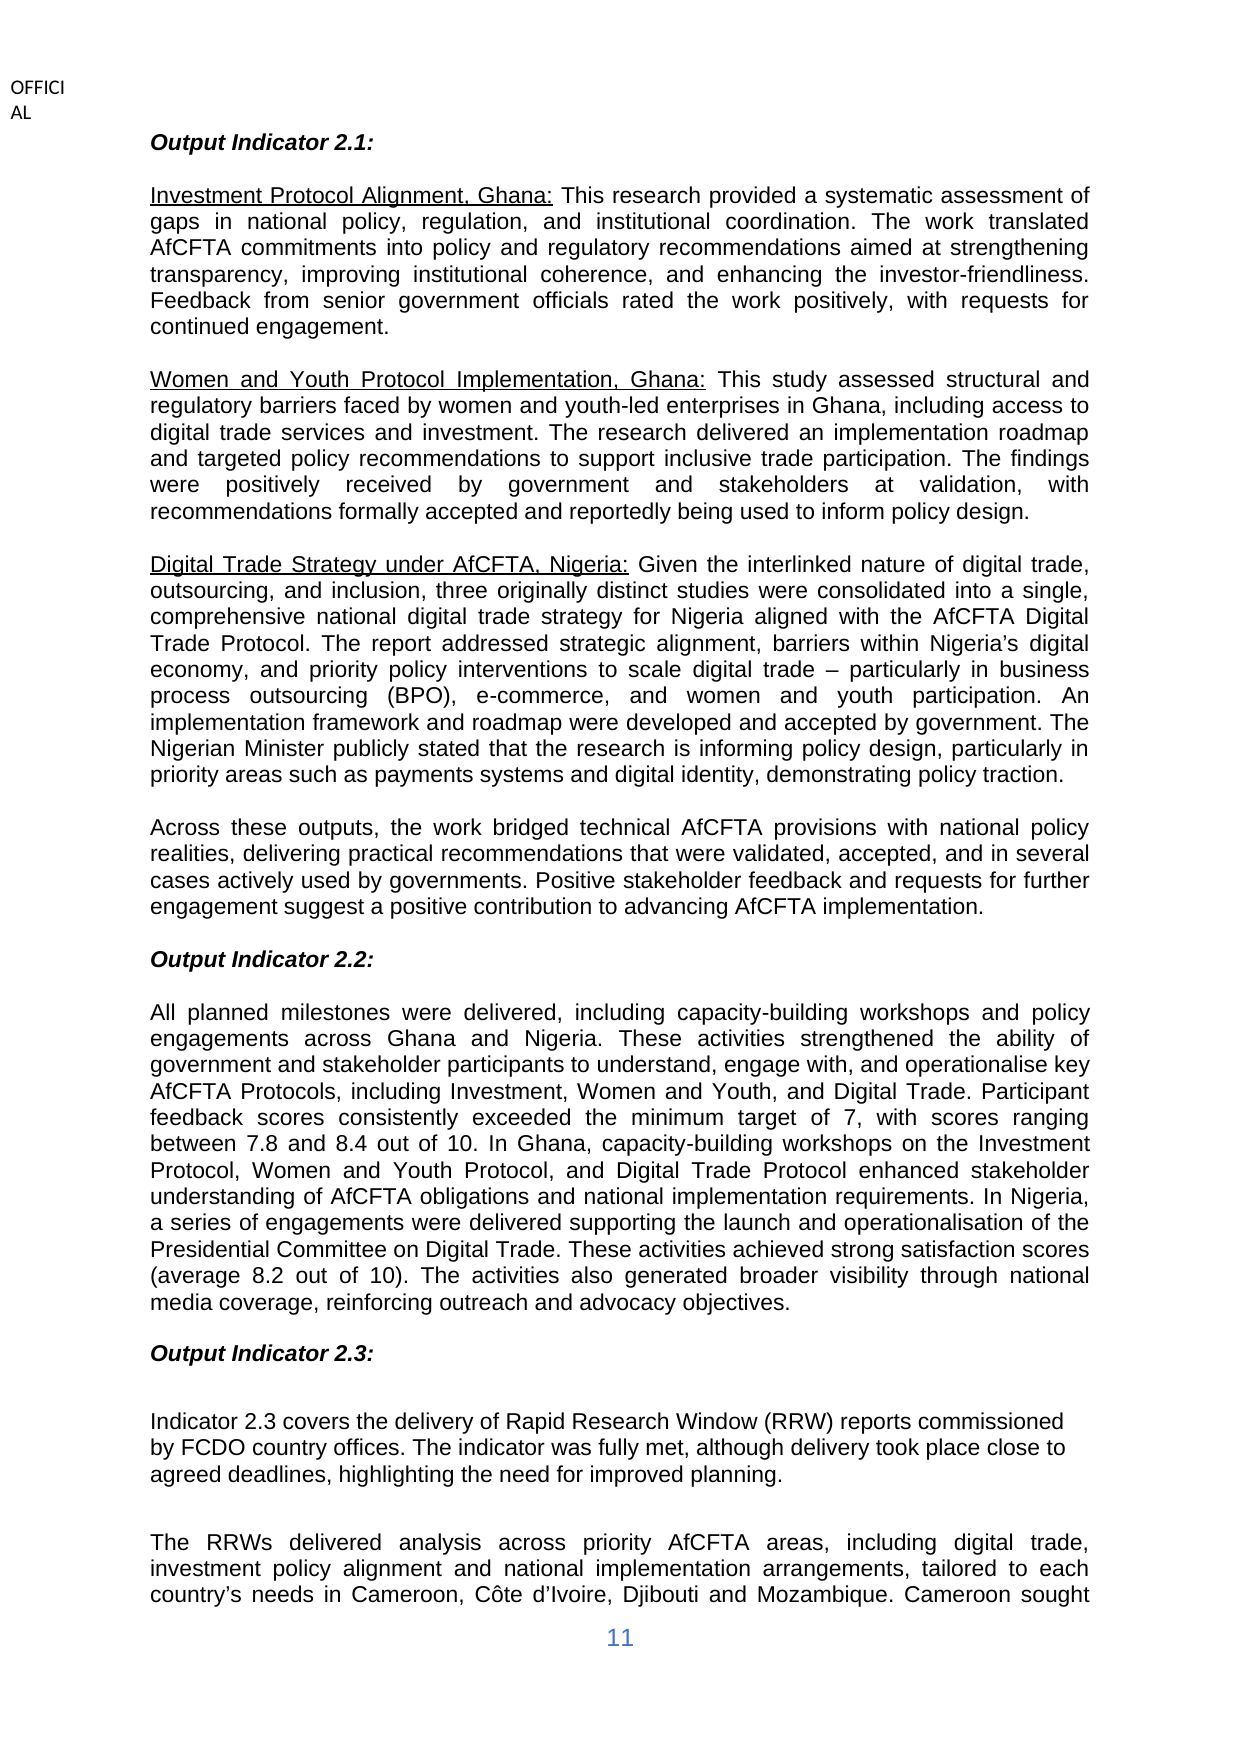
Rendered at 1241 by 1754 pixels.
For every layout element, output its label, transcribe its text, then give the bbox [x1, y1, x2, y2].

text Women and Youth Protocol Implementation, Ghana: This study assessed structural and regulatory barriers faced by women and youth-led enterprises in Ghana, including access to digital trade services and investment. The research delivered an implementation roadmap and targeted policy recommendations to support inclusive trade participation. The findings were positively received by government and stakeholders at validation, with recommendations formally accepted and reportedly being used to inform policy design. [150, 366, 1090, 524]
text Digital Trade Strategy under AfCFTA, Nigeria: Given the interlinked nature of digital trade, outsourcing, and inclusion, three originally distinct studies were consolidated into a single, comprehensive national digital trade strategy for Nigeria aligned with the AfCFTA Digital Trade Protocol. The report addressed strategic alignment, barriers within Nigeria’s digital economy, and priority policy interventions to scale digital trade – particularly in business process outsourcing (BPO), e‑commerce, and women and youth participation. An implementation framework and roadmap were developed and accepted by government. The Nigerian Minister publicly stated that the research is informing policy design, particularly in priority areas such as payments systems and digital identity, demonstrating policy traction. [150, 551, 1090, 788]
text All planned milestones were delivered, including capacity‑building workshops and policy engagements across Ghana and Nigeria. These activities strengthened the ability of government and stakeholder participants to understand, engage with, and operationalise key AfCFTA Protocols, including Investment, Women and Youth, and Digital Trade. Participant feedback scores consistently exceeded the minimum target of 7, with scores ranging between 7.8 and 8.4 out of 10. In Ghana, capacity‑building workshops on the Investment Protocol, Women and Youth Protocol, and Digital Trade Protocol enhanced stakeholder understanding of AfCFTA obligations and national implementation requirements. In Nigeria, a series of engagements were delivered supporting the launch and operationalisation of the Presidential Committee on Digital Trade. These activities achieved strong satisfaction scores (average 8.2 out of 10). The activities also generated broader visibility through national media coverage, reinforcing outreach and advocacy objectives. [150, 998, 1090, 1315]
text Indicator 2.3 covers the delivery of Rapid Research Window (RRW) reports commissioned by FCDO country offices. The indicator was fully met, although delivery took place close to agreed deadlines, highlighting the need for improved planning. [150, 1408, 1090, 1487]
text Output Indicator 2.3: [150, 1340, 1090, 1366]
text Output Indicator 2.2: [150, 946, 1090, 972]
text Investment Protocol Alignment, Ghana: This research provided a systematic assessment of gaps in national policy, regulation, and institutional coordination. The work translated AfCFTA commitments into policy and regulatory recommendations aimed at strengthening transparency, improving institutional coherence, and enhancing the investor-friendliness. Feedback from senior government officials rated the work positively, with requests for continued engagement. [150, 182, 1090, 340]
text Across these outputs, the work bridged technical AfCFTA provisions with national policy realities, delivering practical recommendations that were validated, accepted, and in several cases actively used by governments. Positive stakeholder feedback and requests for further engagement suggest a positive contribution to advancing AfCFTA implementation. [150, 814, 1090, 919]
text The RRWs delivered analysis across priority AfCFTA areas, including digital trade, investment policy alignment and national implementation arrangements, tailored to each country’s needs in Cameroon, Côte d’Ivoire, Djibouti and Mozambique. Cameroon sought [150, 1528, 1090, 1608]
text Output Indicator 2.1: [150, 129, 1090, 155]
